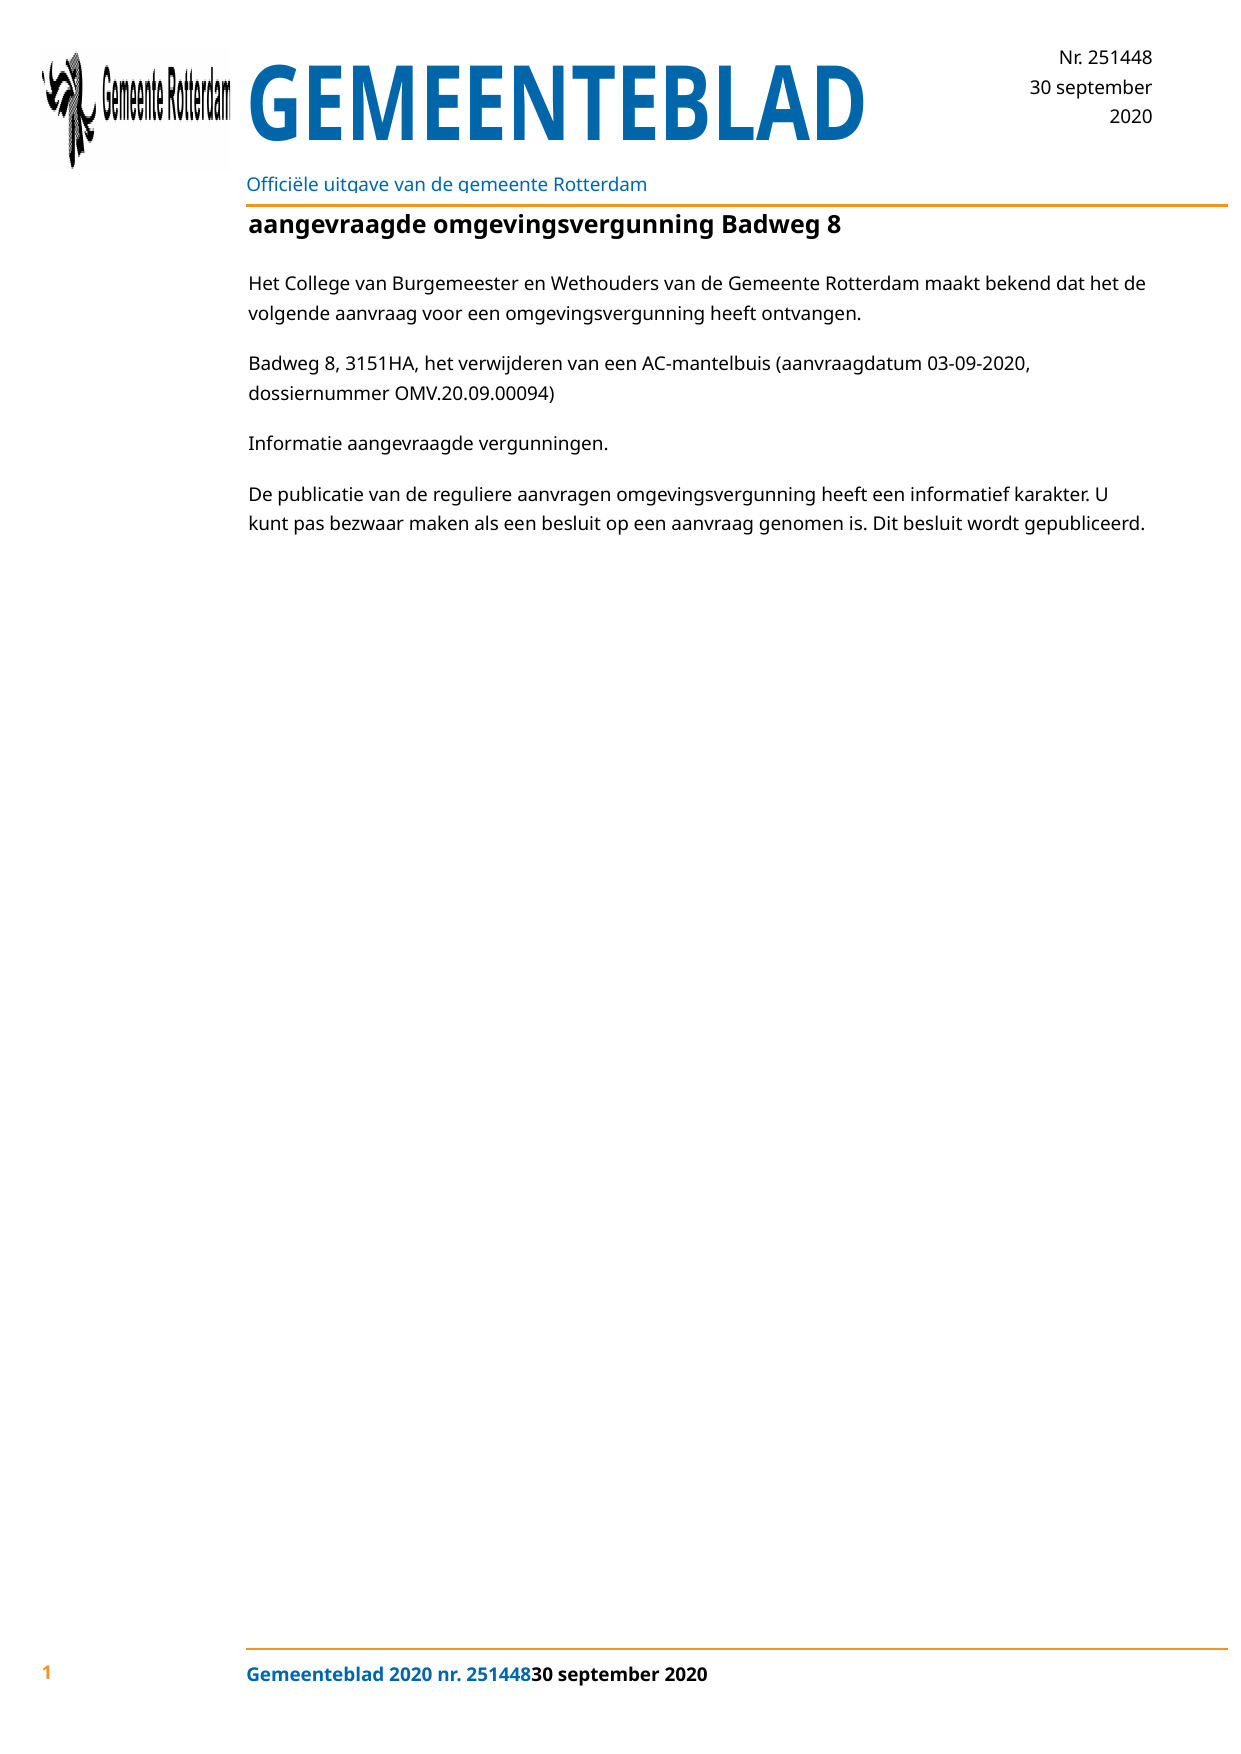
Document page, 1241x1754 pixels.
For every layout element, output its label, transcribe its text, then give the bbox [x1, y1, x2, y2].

text De publicatie van de reguliere aanvragen omgevingsvergunning heeft een informatief karakter. U kunt pas bezwaar maken als een besluit op een aanvraag genomen is. Dit besluit wordt gepubliceerd. [248, 481, 1152, 536]
text aangevraagde omgevingsvergunning Badweg 8 [248, 207, 1152, 241]
picture [41, 47, 231, 172]
text Badweg 8, 3151HA, het verwijderen van een AC-mantelbuis (aanvraagdatum 03-09-2020, dossiernummer OMV.20.09.00094) [248, 350, 1152, 406]
text Het College van Burgemeester en Wethouders van de Gemeente Rotterdam maakt bekend dat het de volgende aanvraag voor een omgevingsvergunning heeft ontvangen. [248, 270, 1152, 326]
text Informatie aangevraagde vergunningen. [248, 430, 1152, 456]
